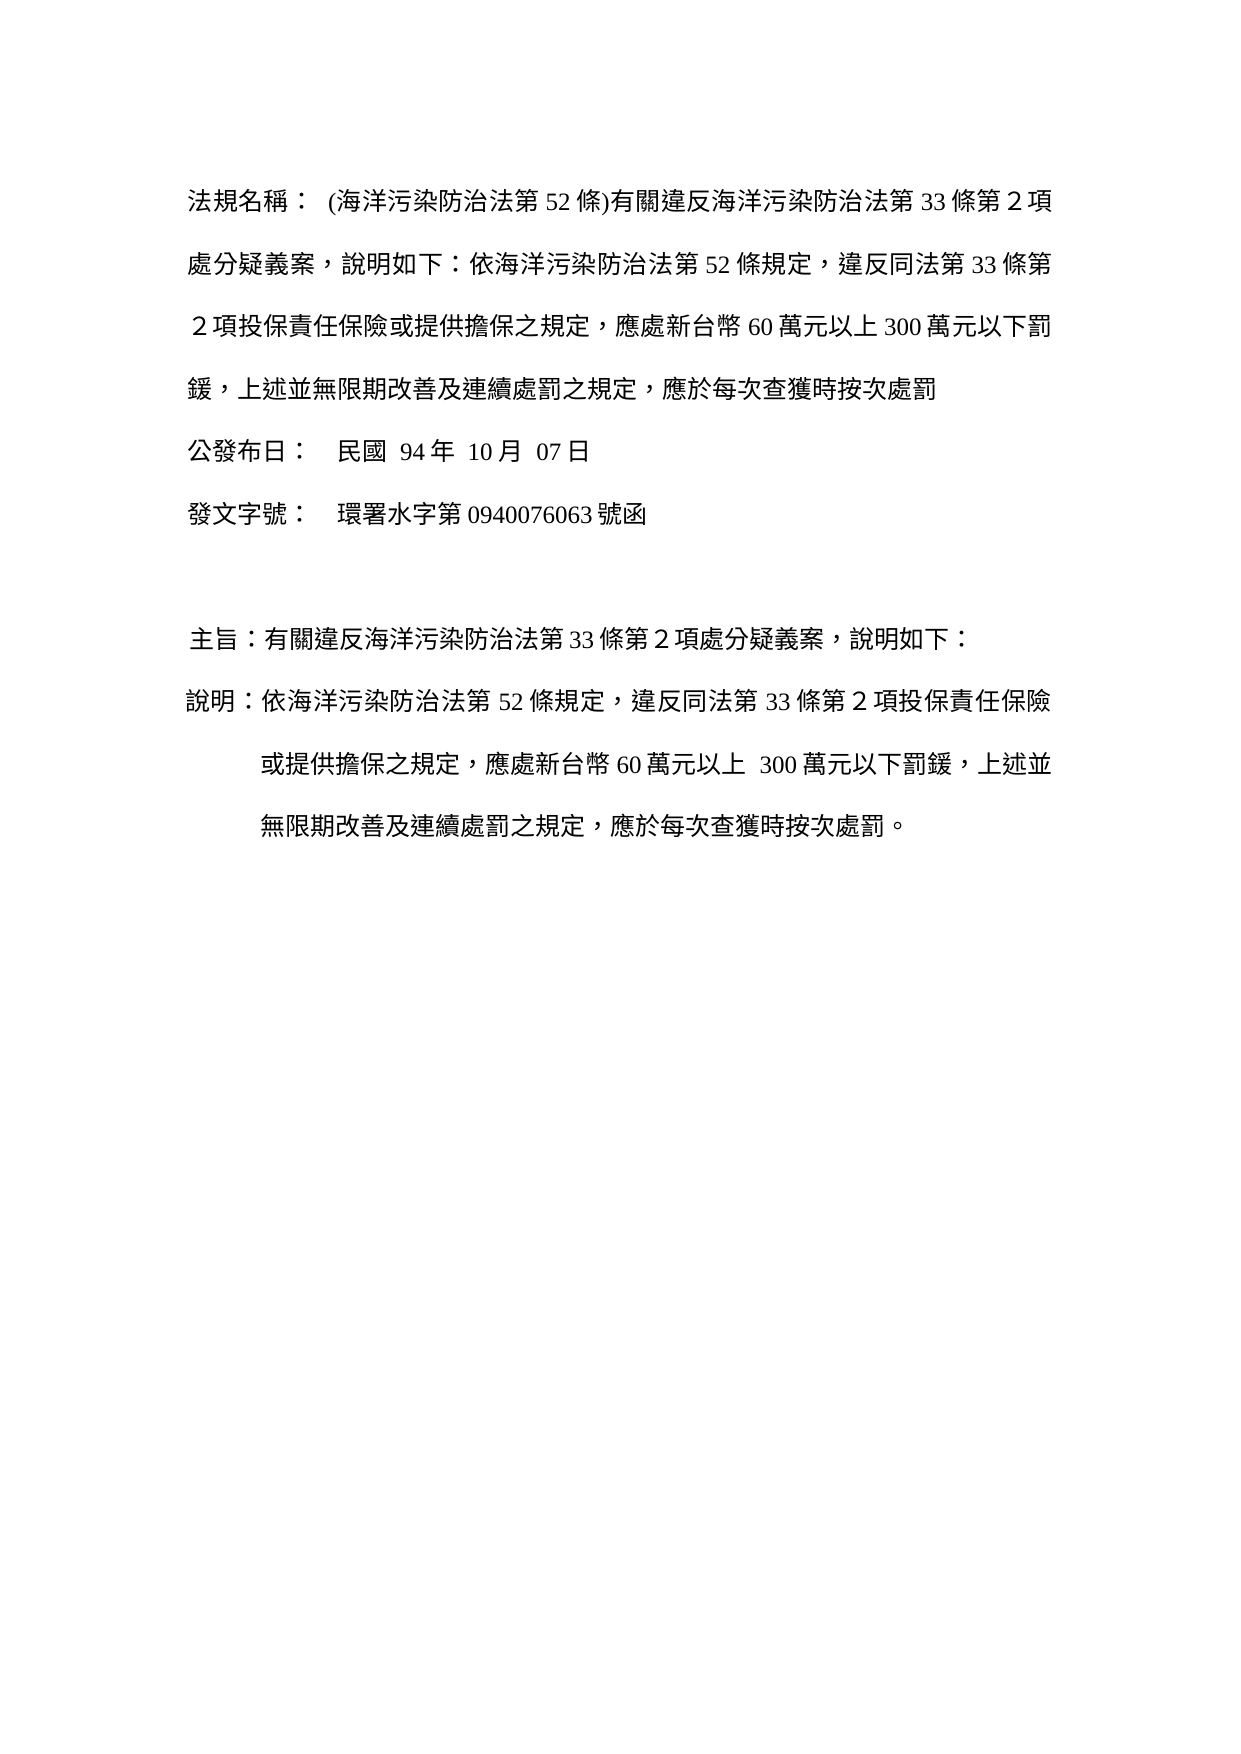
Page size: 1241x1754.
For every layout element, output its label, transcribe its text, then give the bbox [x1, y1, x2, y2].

text 發文字號： 環署水字第0940076063號函 [187, 471, 1053, 533]
text 法規名稱： (海洋污染防治法第52條)有關違反海洋污染防治法第33條第２項處分疑義案，說明如下：依海洋污染防治法第52條規定，違反同法第33條第２項投保責任保險或提供擔保之規定，應處新台幣60萬元以上300萬元以下罰鍰，上述並無限期改善及連續處罰之規定，應於每次查獲時按次處罰 [187, 158, 1053, 408]
text 主旨：有關違反海洋污染防治法第33條第２項處分疑義案，說明如下： [189, 596, 1053, 658]
text 說明：依海洋污染防治法第52條規定，違反同法第33條第２項投保責任保險或提供擔保之規定，應處新台幣60萬元以上 300萬元以下罰鍰，上述並無限期改善及連續處罰之規定，應於每次查獲時按次處罰。 [185, 658, 1053, 846]
text 公發布日： 民國 94年 10 月 07日 [187, 408, 1053, 471]
